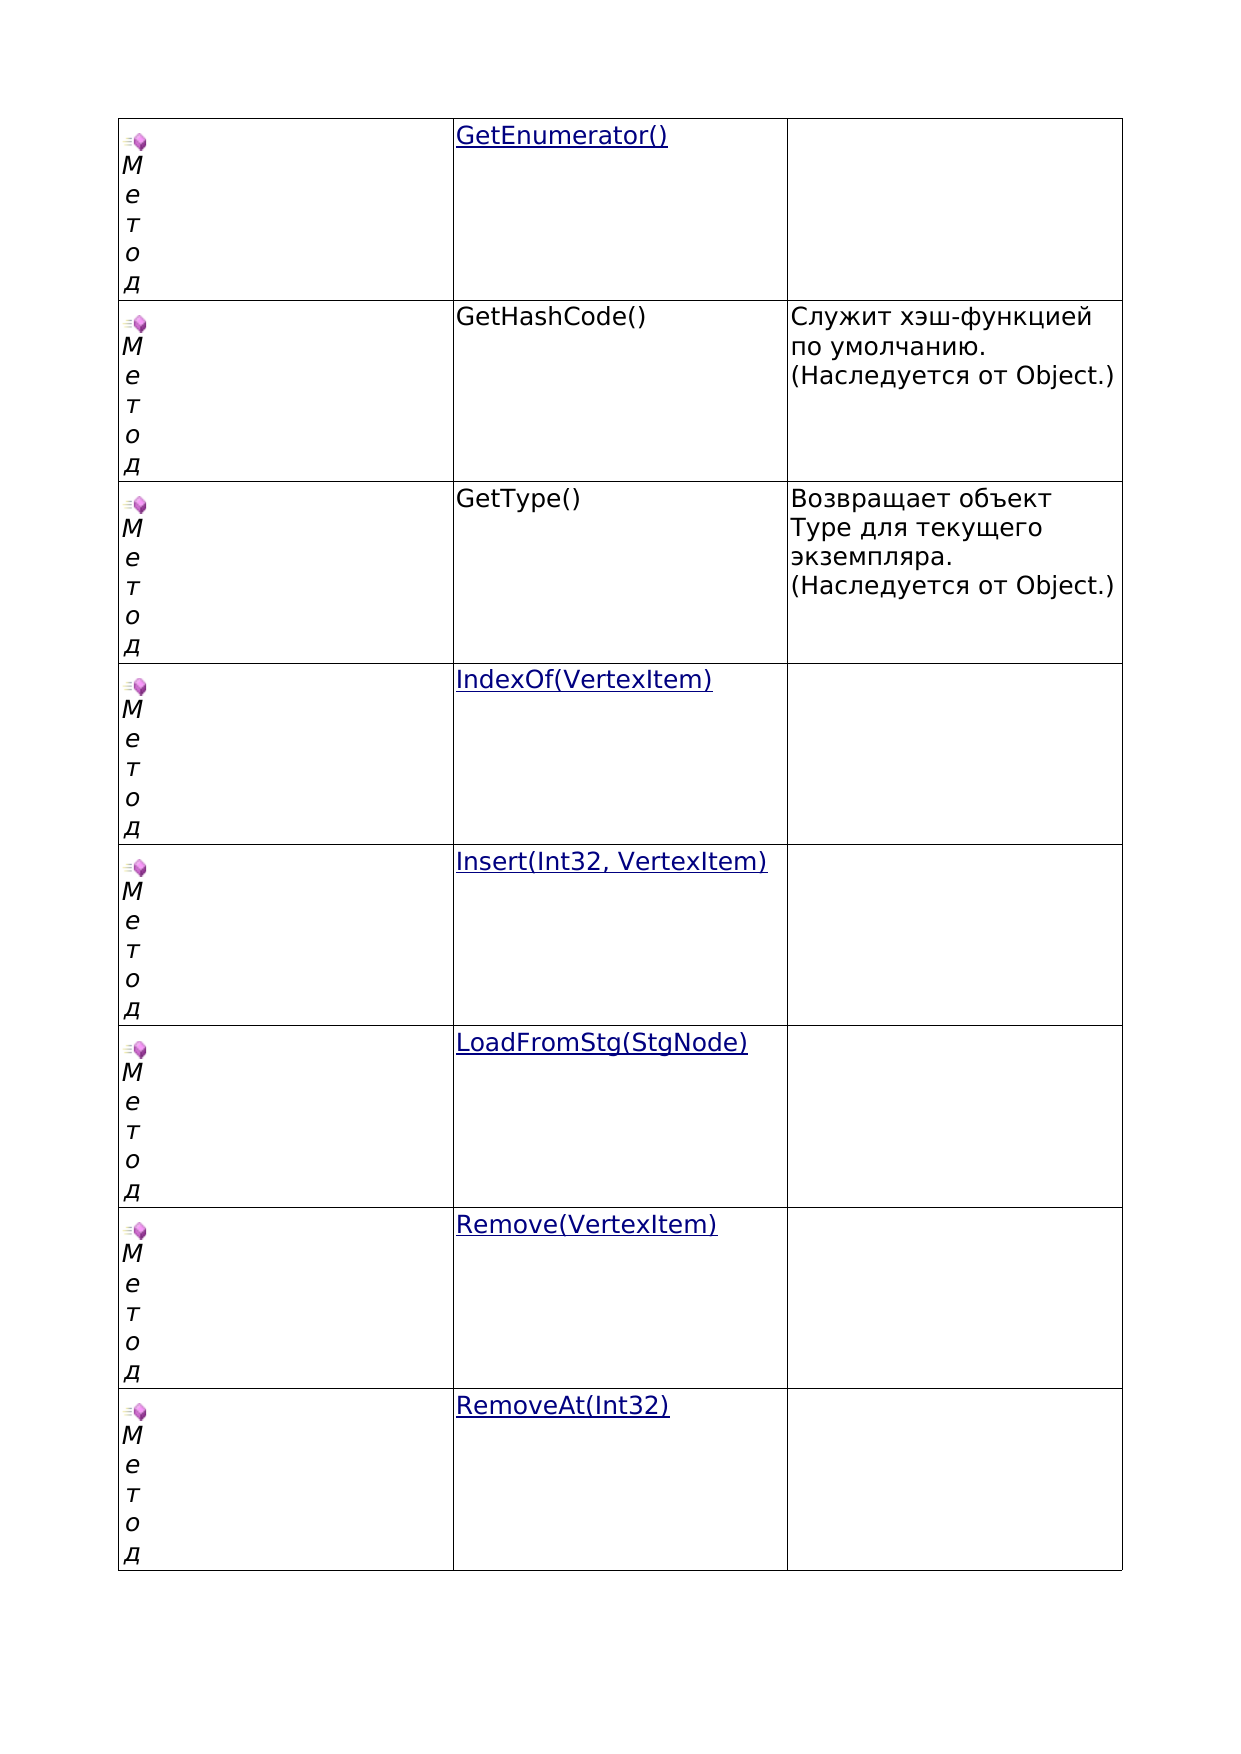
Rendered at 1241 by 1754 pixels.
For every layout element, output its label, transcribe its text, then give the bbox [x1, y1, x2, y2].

table_cell [119, 1026, 453, 1207]
picture [121, 315, 147, 333]
table_cell GetEnumerator() [454, 119, 787, 299]
table_cell Insert(Int32, VertexItem) [454, 845, 787, 1025]
table_cell IndexOf(VertexItem) [454, 664, 787, 844]
table_cell Remove(VertexItem) [454, 1208, 787, 1388]
picture [121, 859, 147, 877]
table_cell [119, 664, 453, 844]
table_cell [119, 301, 453, 481]
table_cell [788, 664, 1122, 844]
picture [121, 1222, 147, 1240]
table_cell [119, 482, 453, 662]
table_cell Возвращает объект Type для текущего экземпляра. (Наследуется от Object.) [788, 482, 1122, 662]
picture [121, 1403, 147, 1421]
table_cell [788, 845, 1122, 1025]
table_cell [788, 119, 1122, 299]
picture [121, 678, 147, 696]
table_cell [788, 1026, 1122, 1207]
table_cell RemoveAt(Int32) [454, 1389, 787, 1570]
table_cell [119, 1389, 453, 1570]
table_cell [119, 845, 453, 1025]
picture [121, 496, 147, 514]
table_cell [788, 1208, 1122, 1388]
picture [121, 1041, 147, 1059]
table_cell GetType() [454, 482, 787, 662]
table_cell [788, 1389, 1122, 1570]
table_cell GetHashCode() [454, 301, 787, 481]
table_cell [119, 119, 453, 299]
table_cell LoadFromStg(StgNode) [454, 1026, 787, 1207]
table_cell [119, 1208, 453, 1388]
table_cell Служит хэш-функцией по умолчанию. (Наследуется от Object.) [788, 301, 1122, 481]
picture [121, 133, 147, 151]
